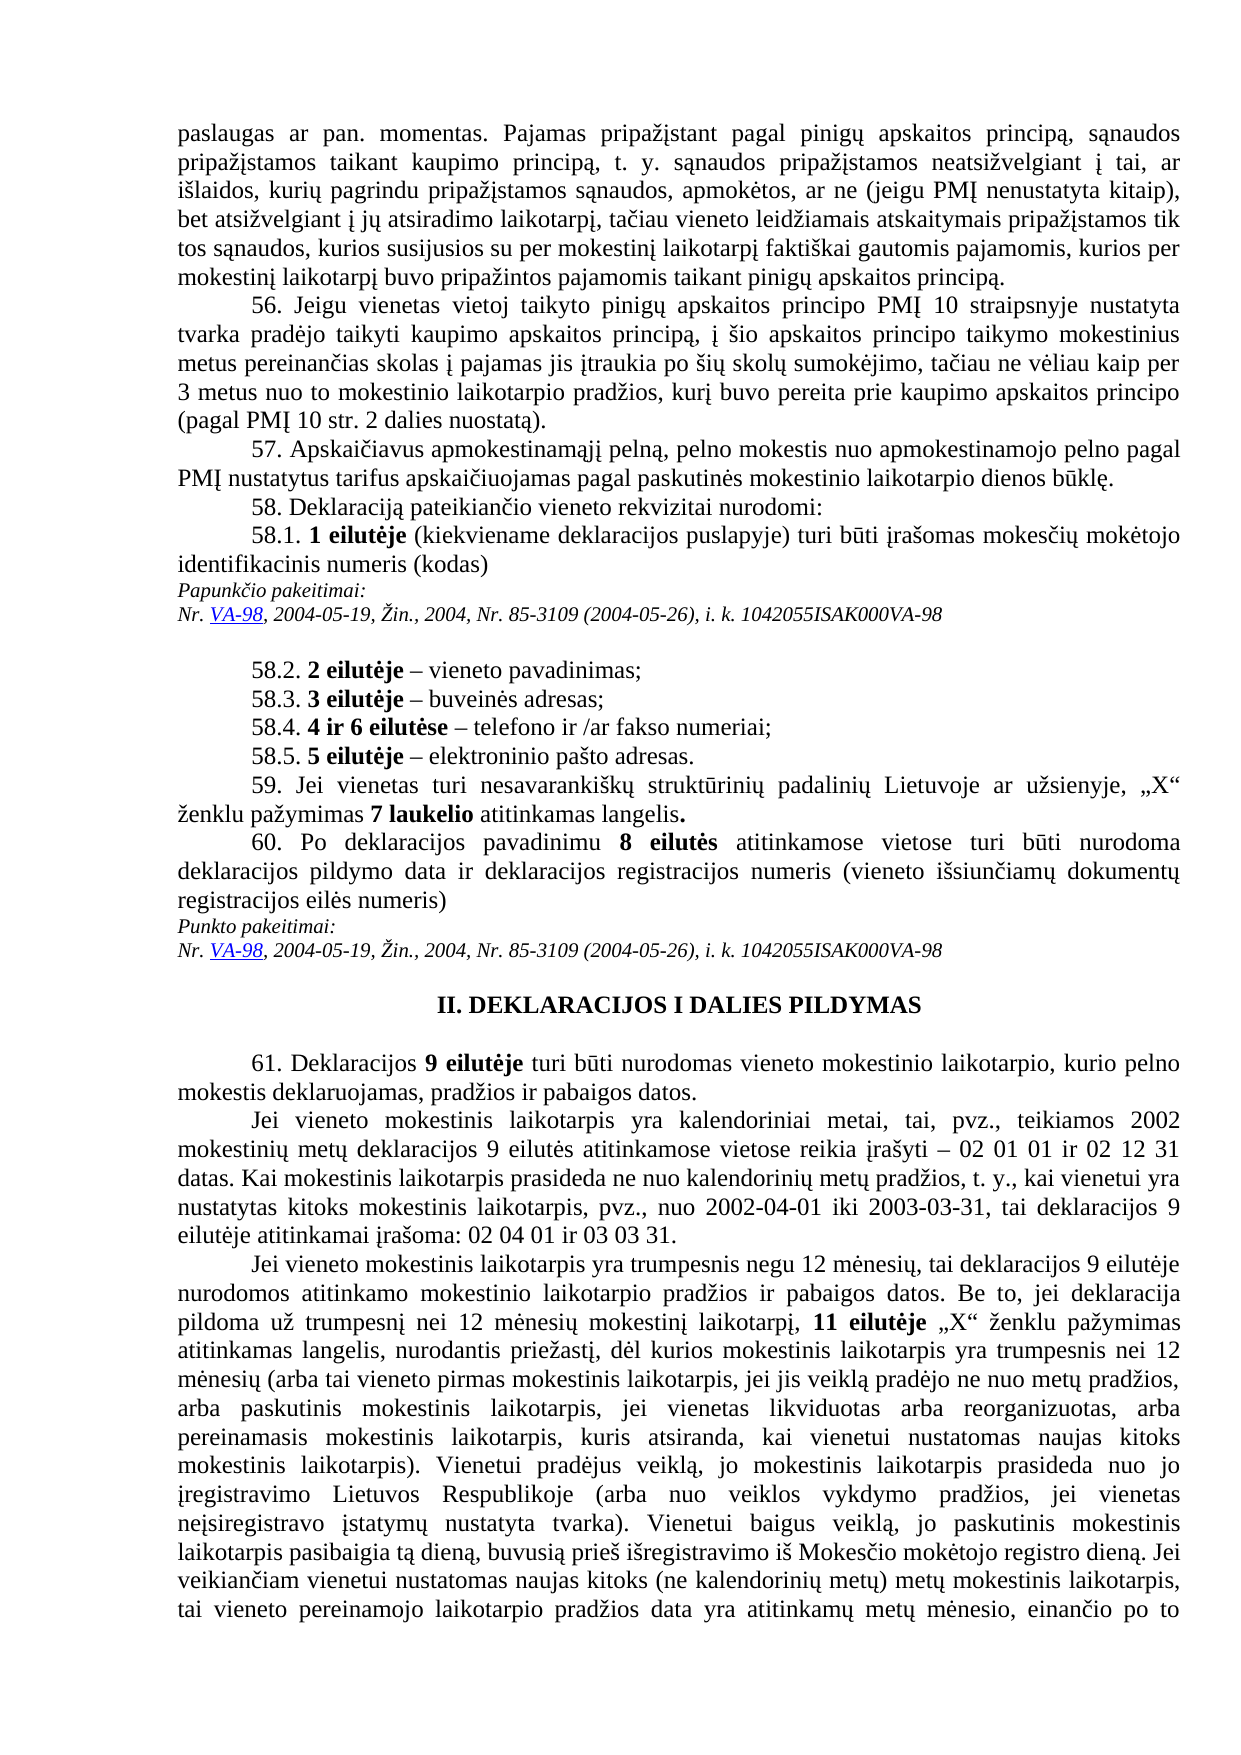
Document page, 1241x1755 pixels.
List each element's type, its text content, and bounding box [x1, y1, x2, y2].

text Punkto pakeitimai: [177, 914, 1181, 938]
text Nr. VA-98, 2004-05-19, Žin., 2004, Nr. 85-3109 (2004-05-26), i. k. 1042055ISAK000VA-98 [177, 938, 1181, 962]
text 58.5. 5 eilutėje – elektroninio pašto adresas. [177, 741, 1181, 770]
text 60. Po deklaracijos pavadinimu 8 eilutės atitinkamose vietose turi būti nurodoma deklaracijos pildymo data ir deklaracijos registracijos numeris (vieneto išsiunčiamų dokumentų registracijos eilės numeris) [177, 827, 1181, 914]
text 58. Deklaraciją pateikiančio vieneto rekvizitai nurodomi: [177, 492, 1181, 521]
text paslaugas ar pan. momentas. Pajamas pripažįstant pagal pinigų apskaitos principą, sąnaudos pripažįstamos taikant kaupimo principą, t. y. sąnaudos pripažįstamos neatsižvelgiant į tai, ar išlaidos, kurių pagrindu pripažįstamos sąnaudos, apmokėtos, ar ne (jeigu PMĮ nenustatyta kitaip), bet atsižvelgiant į jų atsiradimo laikotarpį, tačiau vieneto leidžiamais atskaitymais pripažįstamos tik tos sąnaudos, kurios susijusios su per mokestinį laikotarpį faktiškai gautomis pajamomis, kurios per mokestinį laikotarpį buvo pripažintos pajamomis taikant pinigų apskaitos principą. [177, 118, 1181, 291]
text 57. Apskaičiavus apmokestinamąjį pelną, pelno mokestis nuo apmokestinamojo pelno pagal PMĮ nustatytus tarifus apskaičiuojamas pagal paskutinės mokestinio laikotarpio dienos būklę. [177, 434, 1181, 492]
text 58.4. 4 ir 6 eilutėse – telefono ir /ar fakso numeriai; [177, 712, 1181, 741]
text 58.2. 2 eilutėje – vieneto pavadinimas; [177, 655, 1181, 684]
text Jei vieneto mokestinis laikotarpis yra trumpesnis negu 12 mėnesių, tai deklaracijos 9 eilutėje nurodomos atitinkamo mokestinio laikotarpio pradžios ir pabaigos datos. Be to, jei deklaracija pildoma už trumpesnį nei 12 mėnesių mokestinį laikotarpį, 11 eilutėje „X“ ženklu pažymimas atitinkamas langelis, nurodantis priežastį, dėl kurios mokestinis laikotarpis yra trumpesnis nei 12 mėnesių (arba tai vieneto pirmas mokestinis laikotarpis, jei jis veiklą pradėjo ne nuo metų pradžios, arba paskutinis mokestinis laikotarpis, jei vienetas likviduotas arba reorganizuotas, arba pereinamasis mokestinis laikotarpis, kuris atsiranda, kai vienetui nustatomas naujas kitoks mokestinis laikotarpis). Vienetui pradėjus veiklą, jo mokestinis laikotarpis prasideda nuo jo įregistravimo Lietuvos Respublikoje (arba nuo veiklos vykdymo pradžios, jei vienetas neįsiregistravo įstatymų nustatyta tvarka). Vienetui baigus veiklą, jo paskutinis mokestinis laikotarpis pasibaigia tą dieną, buvusią prieš išregistravimo iš Mokesčio mokėtojo registro dieną. Jei veikiančiam vienetui nustatomas naujas kitoks (ne kalendorinių metų) metų mokestinis laikotarpis, tai vieneto pereinamojo laikotarpio pradžios data yra atitinkamų metų mėnesio, einančio po to [177, 1249, 1181, 1623]
text 58.1. 1 eilutėje (kiekviename deklaracijos puslapyje) turi būti įrašomas mokesčių mokėtojo identifikacinis numeris (kodas) [177, 521, 1181, 578]
text 59. Jei vienetas turi nesavarankiškų struktūrinių padalinių Lietuvoje ar užsienyje, „X“ ženklu pažymimas 7 laukelio atitinkamas langelis. [177, 770, 1181, 827]
text 61. Deklaracijos 9 eilutėje turi būti nurodomas vieneto mokestinio laikotarpio, kurio pelno mokestis deklaruojamas, pradžios ir pabaigos datos. [177, 1048, 1181, 1106]
text Jei vieneto mokestinis laikotarpis yra kalendoriniai metai, tai, pvz., teikiamos 2002 mokestinių metų deklaracijos 9 eilutės atitinkamose vietose reikia įrašyti – 02 01 01 ir 02 12 31 datas. Kai mokestinis laikotarpis prasideda ne nuo kalendorinių metų pradžios, t. y., kai vienetui yra nustatytas kitoks mokestinis laikotarpis, pvz., nuo 2002-04-01 iki 2003-03-31, tai deklaracijos 9 eilutėje atitinkamai įrašoma: 02 04 01 ir 03 03 31. [177, 1106, 1181, 1249]
text II. DEKLARACIJOS I DALIES PILDYMAS [177, 991, 1181, 1019]
text 56. Jeigu vienetas vietoj taikyto pinigų apskaitos principo PMĮ 10 straipsnyje nustatyta tvarka pradėjo taikyti kaupimo apskaitos principą, į šio apskaitos principo taikymo mokestinius metus pereinančias skolas į pajamas jis įtraukia po šių skolų sumokėjimo, tačiau ne vėliau kaip per 3 metus nuo to mokestinio laikotarpio pradžios, kurį buvo pereita prie kaupimo apskaitos principo (pagal PMĮ 10 str. 2 dalies nuostatą). [177, 291, 1181, 434]
text 58.3. 3 eilutėje – buveinės adresas; [177, 684, 1181, 712]
text Papunkčio pakeitimai: [177, 578, 1181, 602]
text Nr. VA-98, 2004-05-19, Žin., 2004, Nr. 85-3109 (2004-05-26), i. k. 1042055ISAK000VA-98 [177, 602, 1181, 626]
